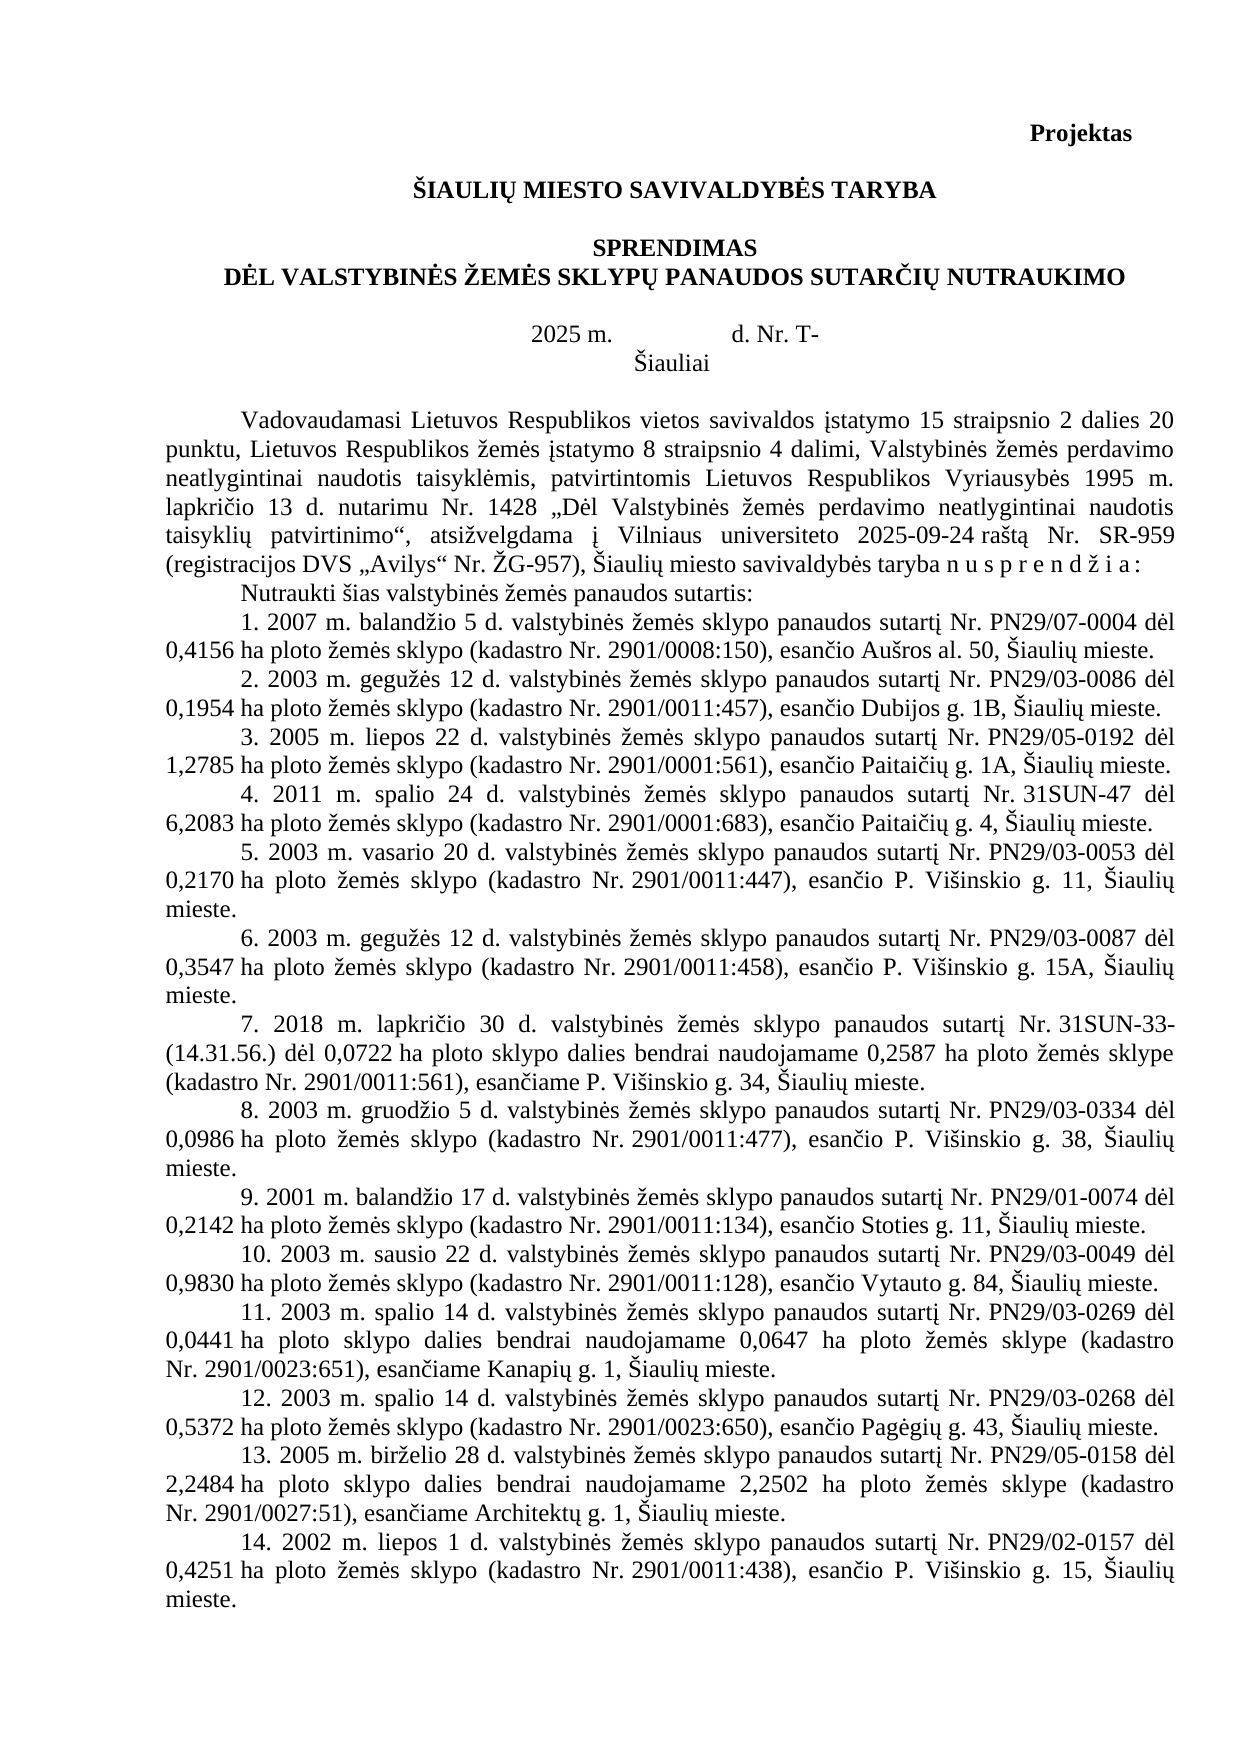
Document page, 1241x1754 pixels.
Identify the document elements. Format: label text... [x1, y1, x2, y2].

text 1. 2007 m. balandžio 5 d. valstybinės žemės sklypo panaudos sutartį Nr. PN29/07-0004 dėl 0,4156 ha ploto žemės sklypo (kadastro Nr. 2901/0008:150), esančio Aušros al. 50, Šiaulių mieste. [165, 607, 1175, 664]
text 6. 2003 m. gegužės 12 d. valstybinės žemės sklypo panaudos sutartį Nr. PN29/03-0087 dėl 0,3547 ha ploto žemės sklypo (kadastro Nr. 2901/0011:458), esančio P. Višinskio g. 15A, Šiaulių mieste. [165, 923, 1175, 1009]
text 12. 2003 m. spalio 14 d. valstybinės žemės sklypo panaudos sutartį Nr. PN29/03-0268 dėl 0,5372 ha ploto žemės sklypo (kadastro Nr. 2901/0023:650), esančio Pagėgių g. 43, Šiaulių mieste. [165, 1383, 1175, 1441]
text DĖL VALSTYBINĖS ŽEMĖS SKLYPŲ PANAUDOS SUTARČIŲ NUTRAUKIMO [165, 262, 1184, 291]
text ŠIAULIŲ MIESTO SAVIVALDYBĖS TARYBA [165, 176, 1184, 204]
text 4. 2011 m. spalio 24 d. valstybinės žemės sklypo panaudos sutartį Nr. 31SUN-47 dėl 6,2083 ha ploto žemės sklypo (kadastro Nr. 2901/0001:683), esančio Paitaičių g. 4, Šiaulių mieste. [165, 779, 1175, 837]
text 13. 2005 m. birželio 28 d. valstybinės žemės sklypo panaudos sutartį Nr. PN29/05-0158 dėl 2,2484 ha ploto sklypo dalies bendrai naudojamame 2,2502 ha ploto žemės sklype (kadastro Nr. 2901/0027:51), esančiame Architektų g. 1, Šiaulių mieste. [165, 1441, 1175, 1527]
text Vadovaudamasi Lietuvos Respublikos vietos savivaldos įstatymo 15 straipsnio 2 dalies 20 punktu, Lietuvos Respublikos žemės įstatymo 8 straipsnio 4 dalimi, Valstybinės žemės perdavimo neatlygintinai naudotis taisyklėmis, patvirtintomis Lietuvos Respublikos Vyriausybės 1995 m. lapkričio 13 d. nutarimu Nr. 1428 „Dėl Valstybinės žemės perdavimo neatlygintinai naudotis taisyklių patvirtinimo“, atsižvelgdama į Vilniaus universiteto 2025-09-24 raštą Nr. SR-959 (registracijos DVS „Avilys“ Nr. ŽG-957), Šiaulių miesto savivaldybės taryba nusprendžia: [165, 406, 1175, 578]
text 7. 2018 m. lapkričio 30 d. valstybinės žemės sklypo panaudos sutartį Nr. 31SUN-33-(14.31.56.) dėl 0,0722 ha ploto sklypo dalies bendrai naudojamame 0,2587 ha ploto žemės sklype (kadastro Nr. 2901/0011:561), esančiame P. Višinskio g. 34, Šiaulių mieste. [165, 1009, 1175, 1096]
text 2025 m. d. Nr. T- [165, 319, 1184, 348]
text Šiauliai [165, 348, 1184, 377]
text SPRENDIMAS [165, 233, 1184, 262]
text 10. 2003 m. sausio 22 d. valstybinės žemės sklypo panaudos sutartį Nr. PN29/03-0049 dėl 0,9830 ha ploto žemės sklypo (kadastro Nr. 2901/0011:128), esančio Vytauto g. 84, Šiaulių mieste. [165, 1239, 1175, 1297]
text 2. 2003 m. gegužės 12 d. valstybinės žemės sklypo panaudos sutartį Nr. PN29/03-0086 dėl 0,1954 ha ploto žemės sklypo (kadastro Nr. 2901/0011:457), esančio Dubijos g. 1B, Šiaulių mieste. [165, 664, 1175, 722]
text Nutraukti šias valstybinės žemės panaudos sutartis: [165, 578, 1175, 607]
text 11. 2003 m. spalio 14 d. valstybinės žemės sklypo panaudos sutartį Nr. PN29/03-0269 dėl 0,0441 ha ploto sklypo dalies bendrai naudojamame 0,0647 ha ploto žemės sklype (kadastro Nr. 2901/0023:651), esančiame Kanapių g. 1, Šiaulių mieste. [165, 1297, 1175, 1383]
text 8. 2003 m. gruodžio 5 d. valstybinės žemės sklypo panaudos sutartį Nr. PN29/03-0334 dėl 0,0986 ha ploto žemės sklypo (kadastro Nr. 2901/0011:477), esančio P. Višinskio g. 38, Šiaulių mieste. [165, 1096, 1175, 1182]
text 3. 2005 m. liepos 22 d. valstybinės žemės sklypo panaudos sutartį Nr. PN29/05-0192 dėl 1,2785 ha ploto žemės sklypo (kadastro Nr. 2901/0001:561), esančio Paitaičių g. 1A, Šiaulių mieste. [165, 722, 1175, 779]
text 5. 2003 m. vasario 20 d. valstybinės žemės sklypo panaudos sutartį Nr. PN29/03-0053 dėl 0,2170 ha ploto žemės sklypo (kadastro Nr. 2901/0011:447), esančio P. Višinskio g. 11, Šiaulių mieste. [165, 837, 1175, 923]
text 14. 2002 m. liepos 1 d. valstybinės žemės sklypo panaudos sutartį Nr. PN29/02-0157 dėl 0,4251 ha ploto žemės sklypo (kadastro Nr. 2901/0011:438), esančio P. Višinskio g. 15, Šiaulių mieste. [165, 1527, 1175, 1613]
text Projektas [165, 118, 1175, 147]
text 9. 2001 m. balandžio 17 d. valstybinės žemės sklypo panaudos sutartį Nr. PN29/01-0074 dėl 0,2142 ha ploto žemės sklypo (kadastro Nr. 2901/0011:134), esančio Stoties g. 11, Šiaulių mieste. [165, 1182, 1175, 1239]
